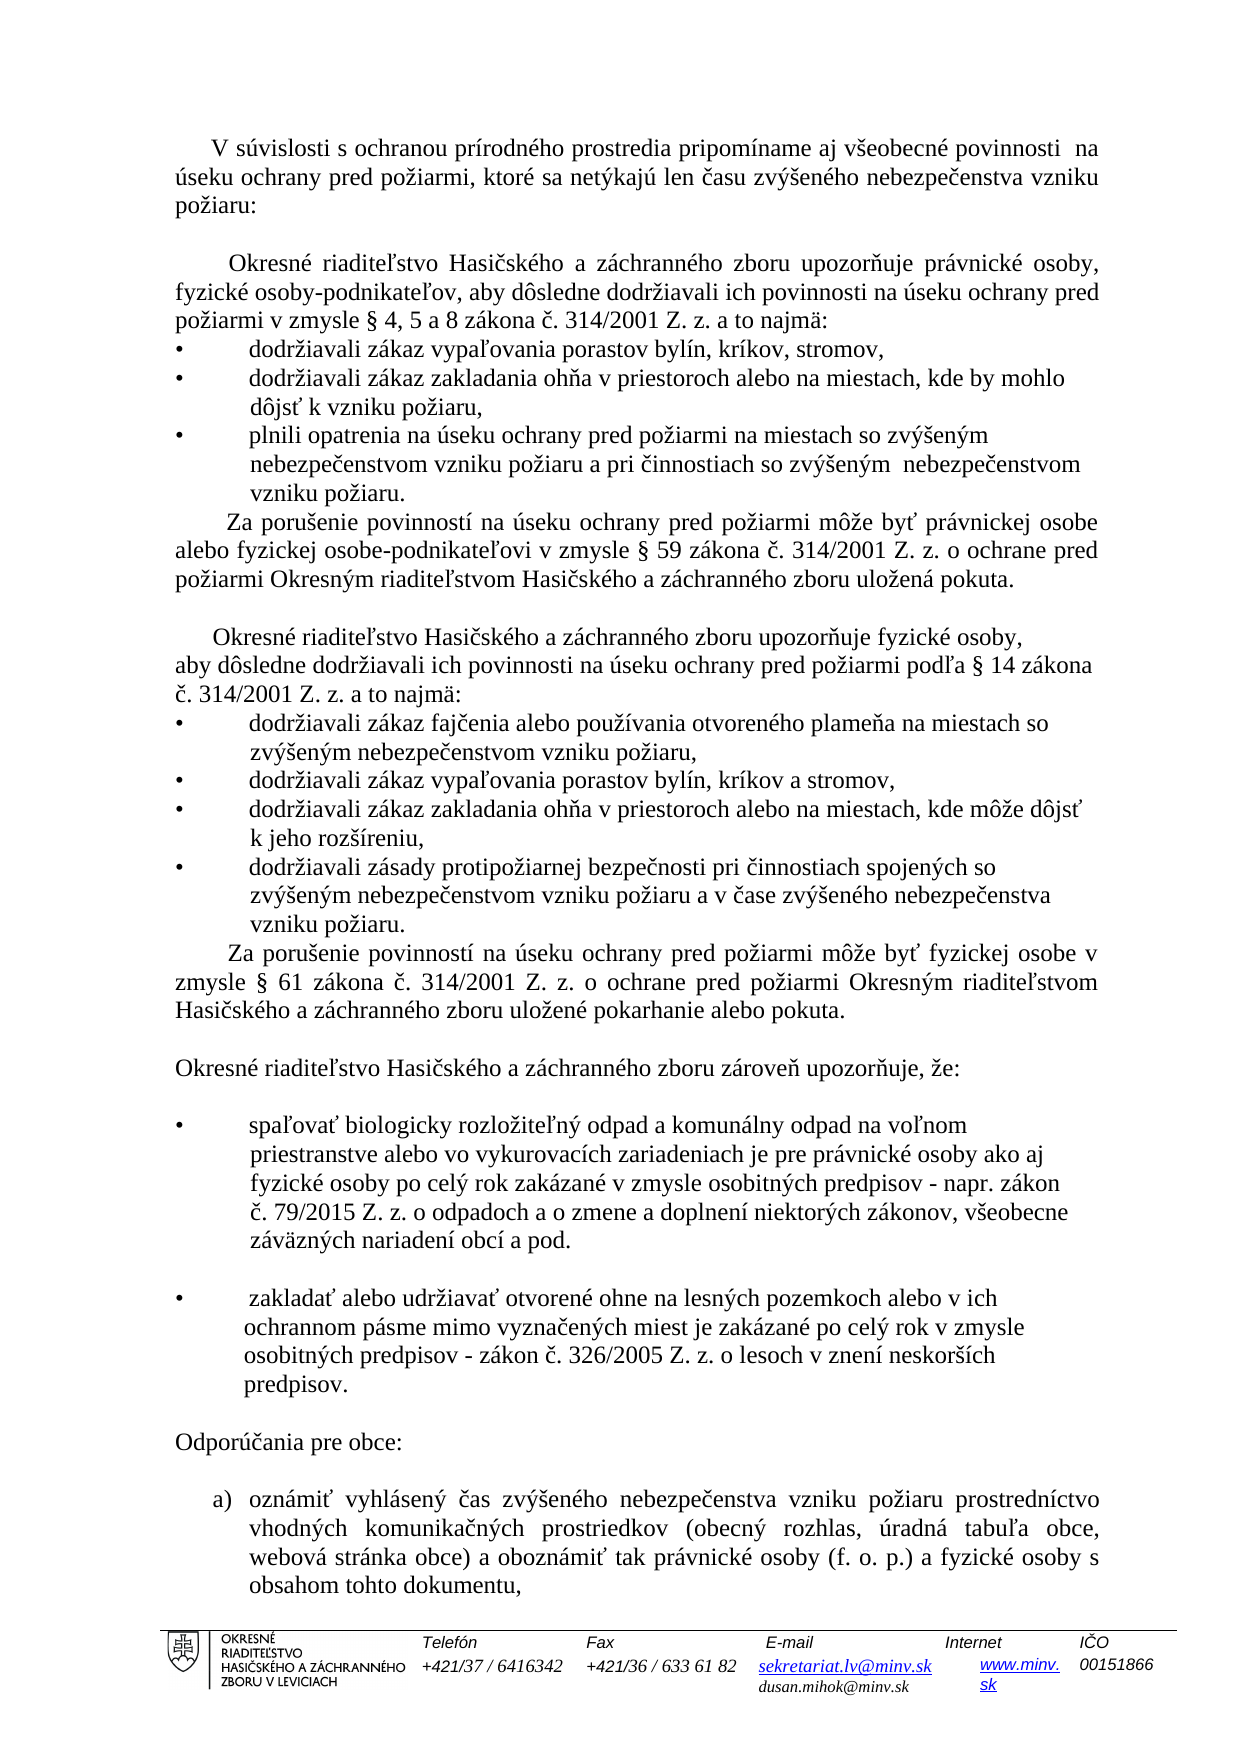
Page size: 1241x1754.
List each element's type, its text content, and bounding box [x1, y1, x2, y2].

text ochrannom pásme mimo vyznačených miest je zakázané po celý rok v zmysle [175, 1312, 1100, 1340]
list oznámiť vyhlásený čas zvýšeného nebezpečenstva vzniku požiaru prostredníctvo vhodných komunikačných prostriedkov (obecný rozhlas, úradná tabuľa obce, webová stránka obce) a oboznámiť tak právnické osoby (f. o. p.) a fyzické osoby s obsahom tohto dokumentu, [212, 1484, 1100, 1599]
text • dodržiavali zásady protipožiarnej bezpečnosti pri činnostiach spojených so [175, 852, 1100, 880]
text Za porušenie povinností na úseku ochrany pred požiarmi môže byť právnickej osobe alebo fyzickej osobe-podnikateľovi v zmysle § 59 zákona č. 314/2001 Z. z. o ochrane pred požiarmi Okresným riaditeľstvom Hasičského a záchranného zboru uložená pokuta. [175, 507, 1100, 593]
picture [167, 1631, 408, 1690]
text č. 314/2001 Z. z. a to najmä: [175, 679, 1100, 708]
text predpisov. [175, 1369, 1100, 1398]
text • zakladať alebo udržiavať otvorené ohne na lesných pozemkoch alebo v ich [175, 1283, 1100, 1312]
text V súvislosti s ochranou prírodného prostredia pripomíname aj všeobecné povinnosti na úseku ochrany pred požiarmi, ktoré sa netýkajú len času zvýšeného nebezpečenstva vzniku požiaru: [175, 133, 1100, 219]
text Okresné riaditeľstvo Hasičského a záchranného zboru upozorňuje právnické osoby, fyzické osoby-podnikateľov, aby dôsledne dodržiavali ich povinnosti na úseku ochrany pred požiarmi v zmysle § 4, 5 a 8 zákona č. 314/2001 Z. z. a to najmä: [175, 248, 1100, 334]
text nebezpečenstvom vzniku požiaru a pri činnostiach so zvýšeným nebezpečenstvom [175, 449, 1100, 478]
text • dodržiavali zákaz vypaľovania porastov bylín, kríkov a stromov, [175, 765, 1100, 794]
text osobitných predpisov - zákon č. 326/2005 Z. z. o lesoch v znení neskorších [175, 1340, 1100, 1369]
text č. 79/2015 Z. z. o odpadoch a o zmene a doplnení niektorých zákonov, všeobecne [175, 1197, 1100, 1225]
text aby dôsledne dodržiavali ich povinnosti na úseku ochrany pred požiarmi podľa § 14 zákona [175, 650, 1100, 679]
text vzniku požiaru. [175, 909, 1100, 938]
text • dodržiavali zákaz zakladania ohňa v priestoroch alebo na miestach, kde by mohlo [175, 363, 1100, 392]
text vzniku požiaru. [175, 478, 1100, 507]
text • dodržiavali zákaz fajčenia alebo používania otvoreného plameňa na miestach so [175, 708, 1100, 737]
text fyzické osoby po celý rok zakázané v zmysle osobitných predpisov - napr. zákon [175, 1168, 1100, 1197]
text priestranstve alebo vo vykurovacích zariadeniach je pre právnické osoby ako aj [175, 1139, 1100, 1168]
text Odporúčania pre obce: [175, 1427, 1100, 1455]
text k jeho rozšíreniu, [175, 823, 1100, 852]
text • dodržiavali zákaz zakladania ohňa v priestoroch alebo na miestach, kde môže dôjsť [175, 794, 1100, 823]
text Okresné riaditeľstvo Hasičského a záchranného zboru upozorňuje fyzické osoby, [175, 622, 1100, 650]
text zvýšeným nebezpečenstvom vzniku požiaru a v čase zvýšeného nebezpečenstva [175, 880, 1100, 909]
text dôjsť k vzniku požiaru, [175, 392, 1100, 420]
text • dodržiavali zákaz vypaľovania porastov bylín, kríkov, stromov, [175, 334, 1100, 363]
text Okresné riaditeľstvo Hasičského a záchranného zboru zároveň upozorňuje, že: [175, 1053, 1100, 1082]
text zvýšeným nebezpečenstvom vzniku požiaru, [175, 737, 1100, 765]
text Za porušenie povinností na úseku ochrany pred požiarmi môže byť fyzickej osobe v zmysle § 61 zákona č. 314/2001 Z. z. o ochrane pred požiarmi Okresným riaditeľstvom Hasičského a záchranného zboru uložené pokarhanie alebo pokuta. [175, 938, 1100, 1024]
text • plnili opatrenia na úseku ochrany pred požiarmi na miestach so zvýšeným [175, 420, 1100, 449]
text záväzných nariadení obcí a pod. [175, 1225, 1100, 1254]
text • spaľovať biologicky rozložiteľný odpad a komunálny odpad na voľnom [175, 1110, 1100, 1139]
